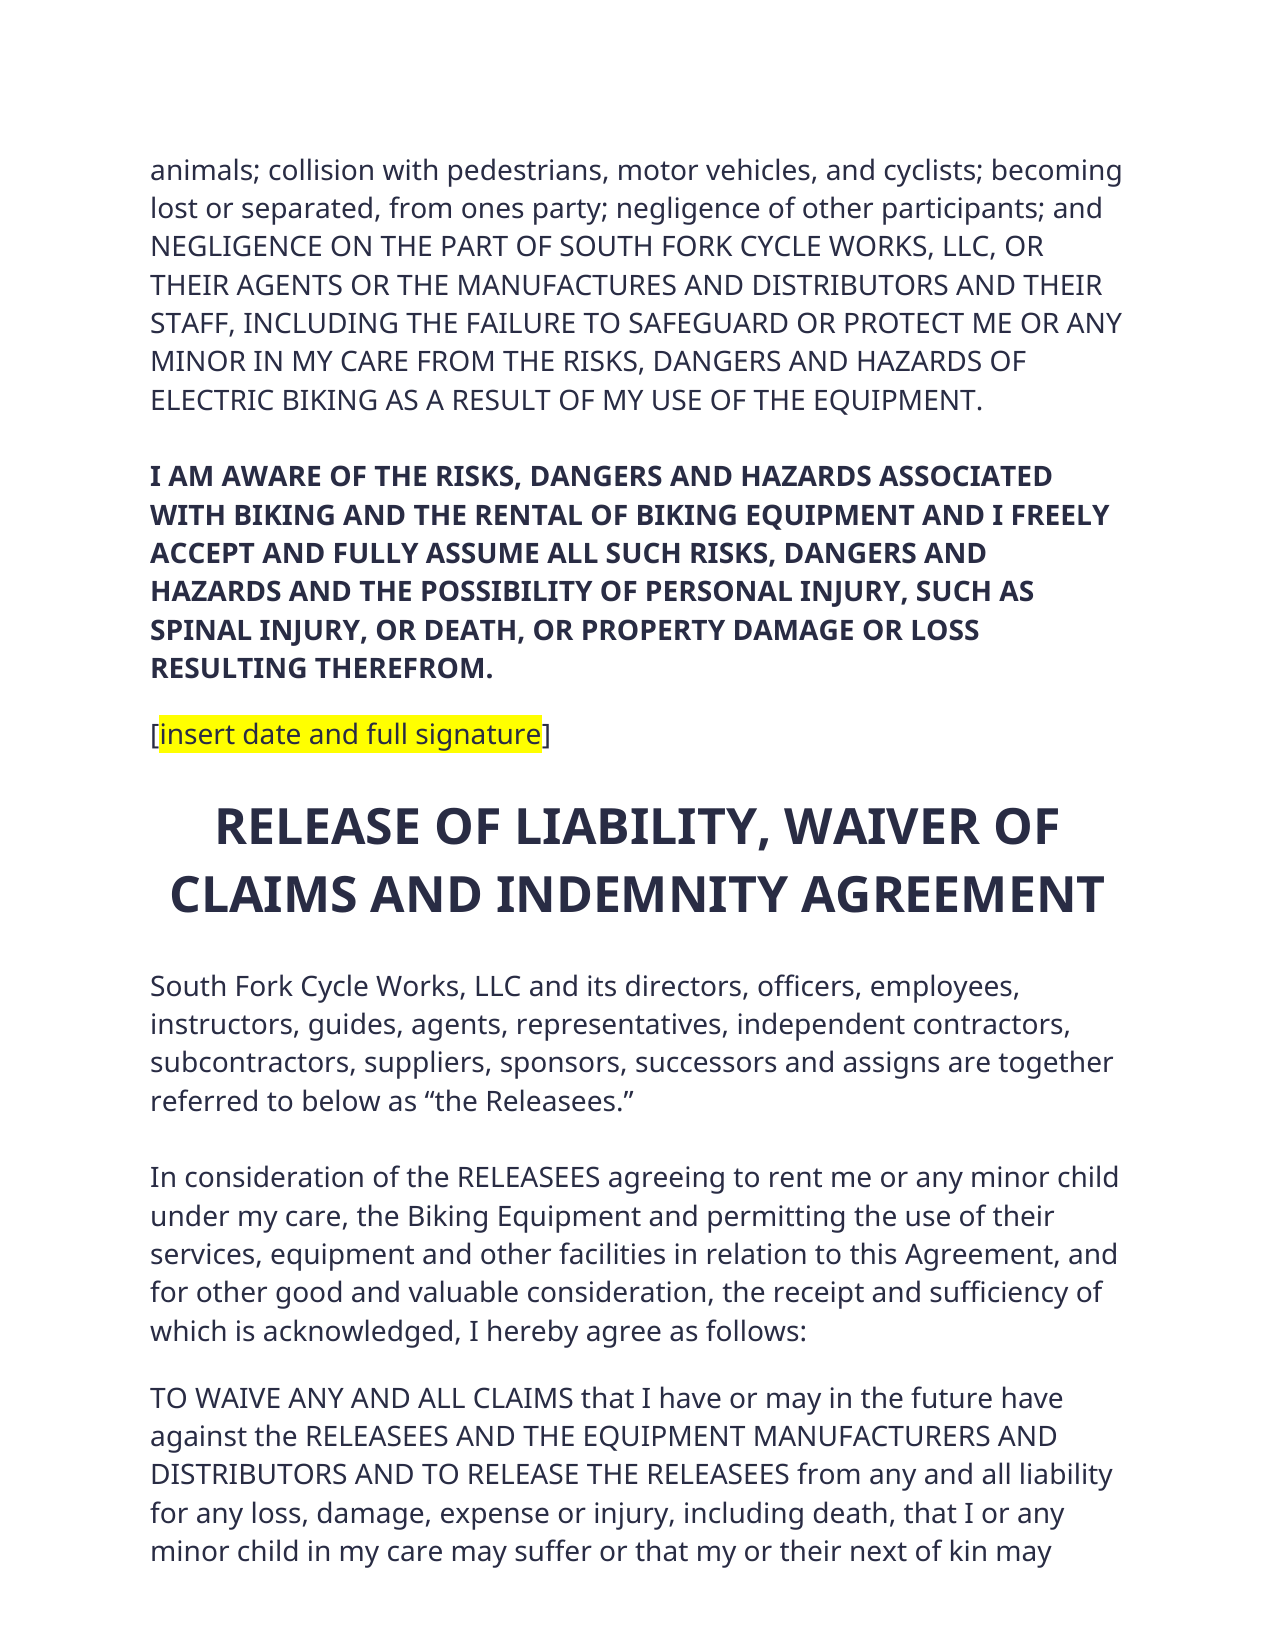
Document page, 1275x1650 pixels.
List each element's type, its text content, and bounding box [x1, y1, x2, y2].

text I AM AWARE OF THE RISKS, DANGERS AND HAZARDS ASSOCIATED WITH BIKING AND THE RENTAL OF BIKING EQUIPMENT AND I FREELY ACCEPT AND FULLY ASSUME ALL SUCH RISKS, DANGERS AND HAZARDS AND THE POSSIBILITY OF PERSONAL INJURY, SUCH AS SPINAL INJURY, OR DEATH, OR PROPERTY DAMAGE OR LOSS RESULTING THEREFROM. [150, 457, 1125, 715]
text TO WAIVE ANY AND ALL CLAIMS that I have or may in the future have against the RELEASEES AND THE EQUIPMENT MANUFACTURERS AND DISTRIBUTORS AND TO RELEASE THE RELEASEES from any and all liability for any loss, damage, expense or injury, including death, that I or any minor child in my care may suffer or that my or their next of kin may [150, 1378, 1125, 1570]
text animals; collision with pedestrians, motor vehicles, and cyclists; becoming lost or separated, from ones party; negligence of other participants; and NEGLIGENCE ON THE PART OF SOUTH FORK CYCLE WORKS, LLC, OR THEIR AGENTS OR THE MANUFACTURES AND DISTRIBUTORS AND THEIR STAFF, INCLUDING THE FAILURE TO SAFEGUARD OR PROTECT ME OR ANY MINOR IN MY CARE FROM THE RISKS, DANGERS AND HAZARDS OF ELECTRIC BIKING AS A RESULT OF MY USE OF THE EQUIPMENT. [150, 150, 1125, 418]
text [insert date and full signature] [150, 715, 1125, 753]
text South Fork Cycle Works, LLC and its directors, officers, employees, instructors, guides, agents, representatives, independent contractors, subcontractors, suppliers, sponsors, successors and assigns are together referred to below as “the Releasees.” [150, 966, 1125, 1119]
text In consideration of the RELEASEES agreeing to rent me or any minor child under my care, the Biking Equipment and permitting the use of their services, equipment and other facilities in relation to this Agreement, and for other good and valuable consideration, the receipt and sufficiency of which is acknowledged, I hereby agree as follows: [150, 1158, 1125, 1349]
text RELEASE OF LIABILITY, WAIVER OF CLAIMS AND INDEMNITY AGREEMENT [150, 791, 1125, 928]
